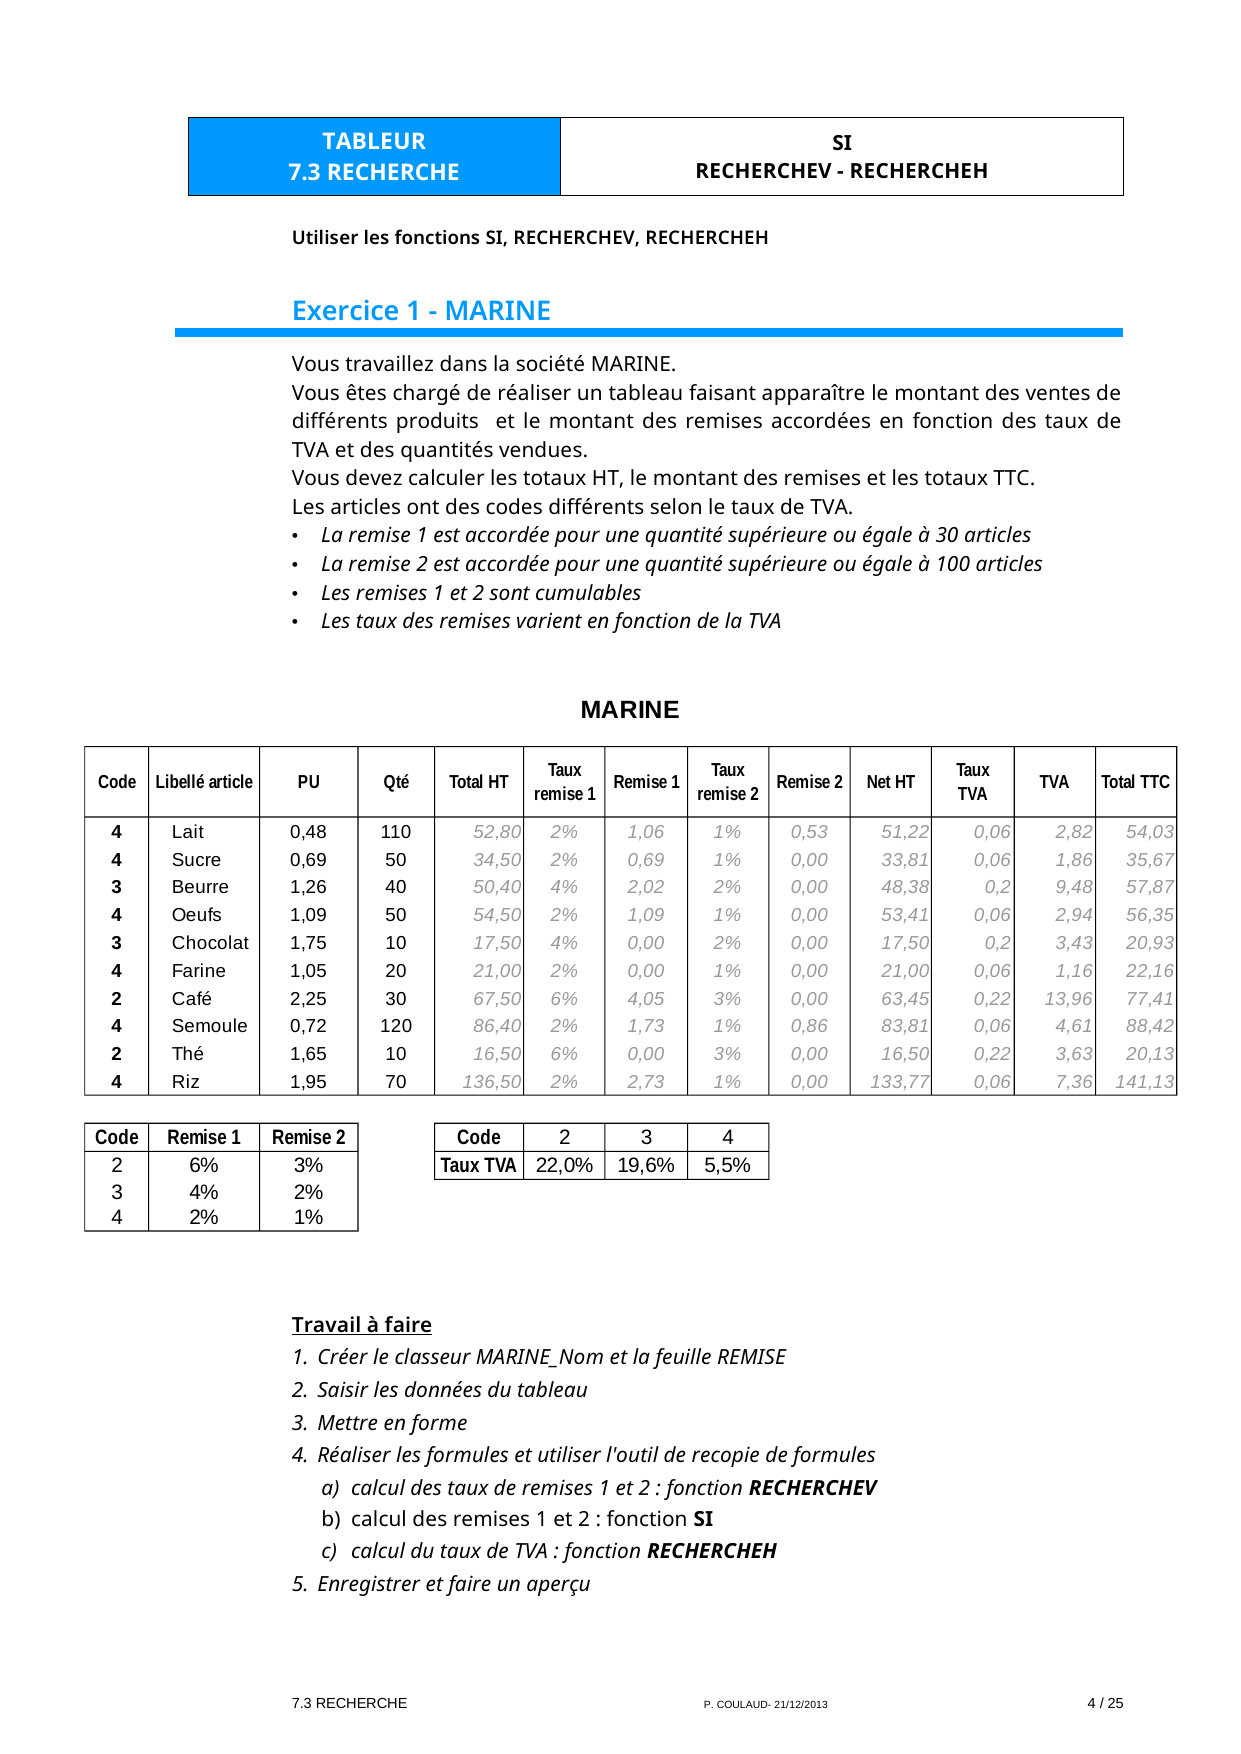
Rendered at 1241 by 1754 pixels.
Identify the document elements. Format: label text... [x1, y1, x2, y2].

table_header SI RECHERCHEV - RECHERCHEH [561, 118, 1123, 195]
list Les taux des remises varient en fonction de la TVA [292, 606, 1123, 634]
list Saisir les données du tableau [292, 1375, 1123, 1403]
list Créer le classeur MARINE_Nom et la feuille REMISE [292, 1342, 1123, 1371]
list Enregistrer et faire un aperçu [292, 1569, 1123, 1598]
list Mettre en forme [292, 1408, 1123, 1436]
subtitle Utiliser les fonctions SI, RECHERCHEV, RECHERCHEH [292, 224, 1123, 250]
list calcul des remises 1 et 2 : fonction SI [321, 1504, 1123, 1532]
subtitle Travail à faire [292, 1309, 1123, 1338]
text Vous êtes chargé de réaliser un tableau faisant apparaître le montant des ventes de différents produits et le montant des remises accordées en fonction des taux de TVA et des quantités vendues. [292, 378, 1123, 463]
text Vous devez calculer les totaux HT, le montant des remises et les totaux TTC. Les articles ont des codes différents selon le taux de TVA. [292, 463, 1123, 520]
list La remise 1 est accordée pour une quantité supérieure ou égale à 30 articles [292, 520, 1123, 549]
text Vous travaillez dans la société MARINE. [292, 349, 1123, 378]
list La remise 2 est accordée pour une quantité supérieure ou égale à 100 articles [292, 549, 1123, 577]
subtitle MARINE [175, 291, 1123, 328]
list calcul du taux de TVA : fonction RECHERCHEH [321, 1536, 1123, 1565]
list Réaliser les formules et utiliser l'outil de recopie de formules [292, 1440, 1123, 1469]
list calcul des taux de remises 1 et 2 : fonction RECHERCHEV [321, 1473, 1123, 1502]
list Les remises 1 et 2 sont cumulables [292, 577, 1123, 606]
